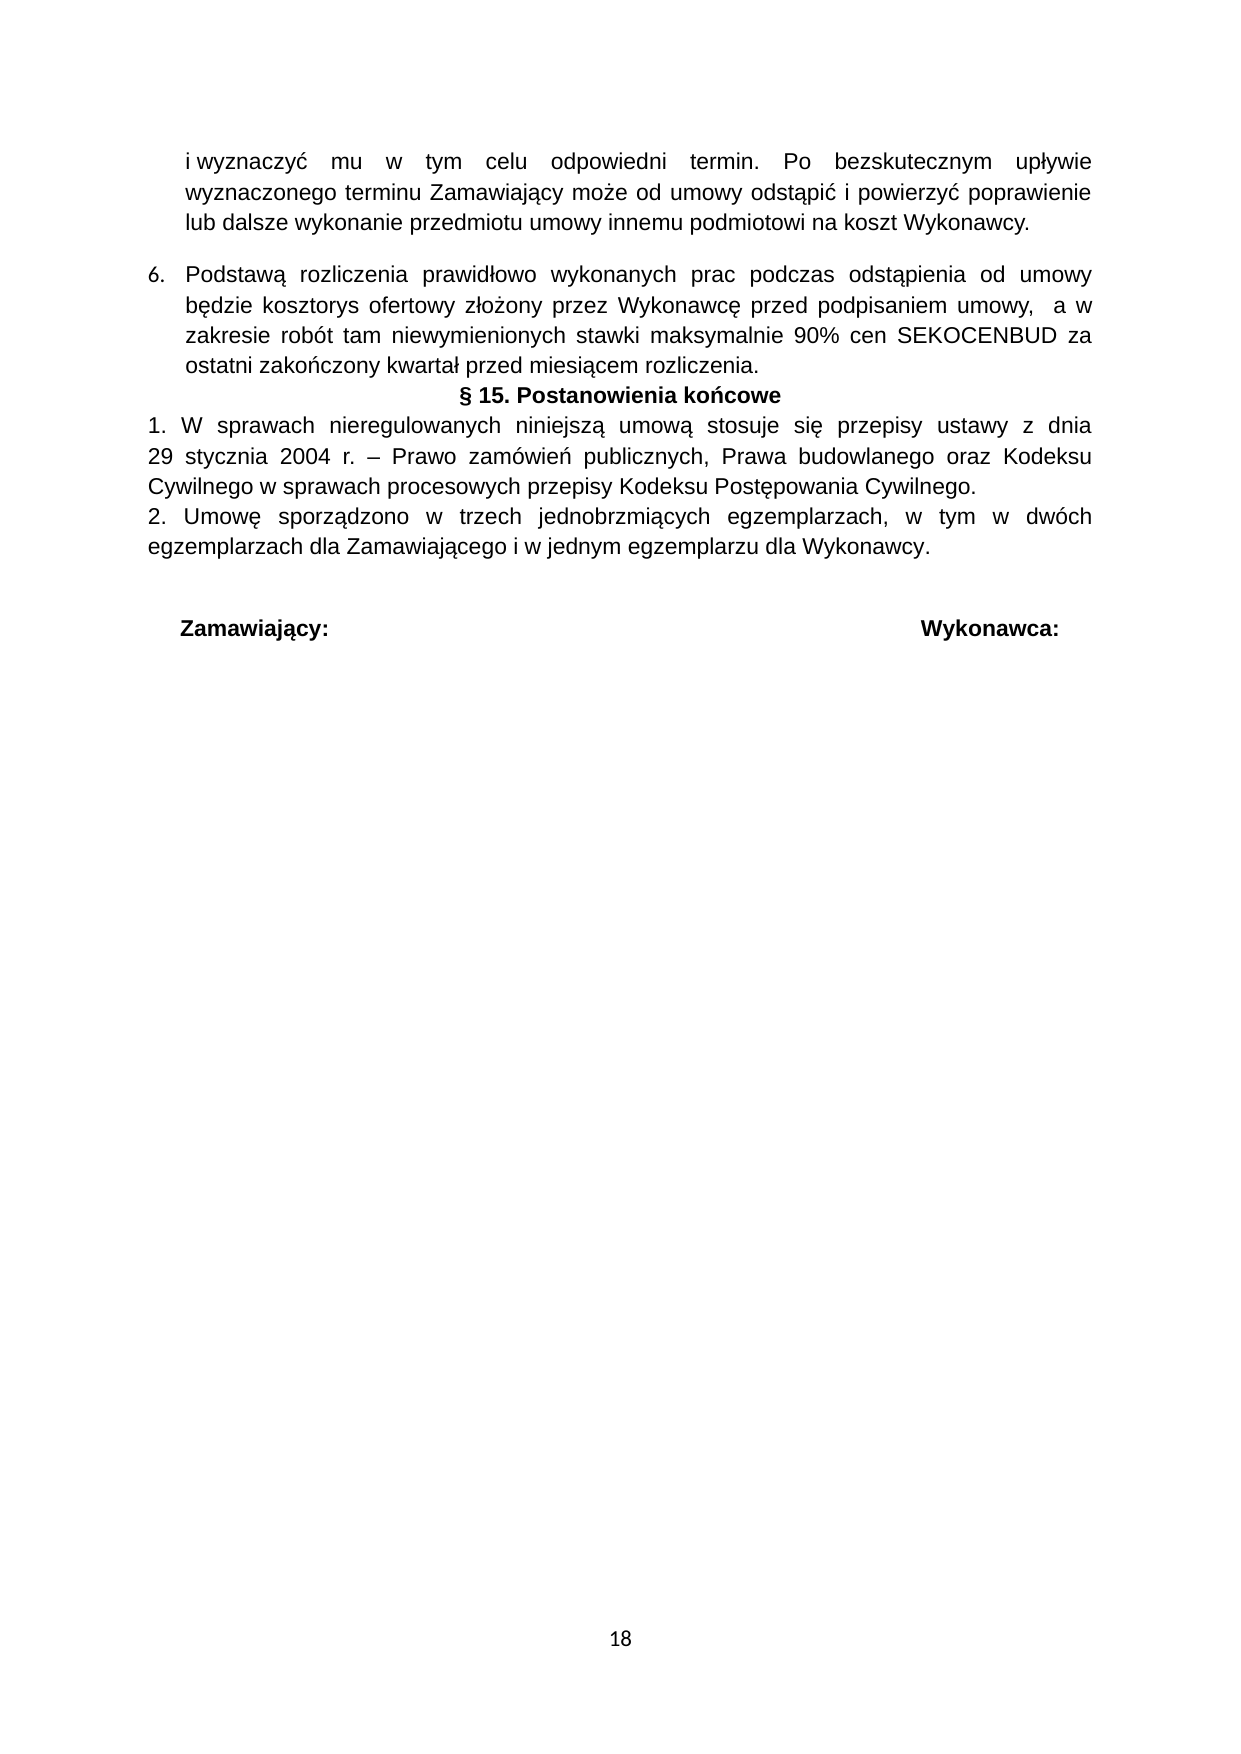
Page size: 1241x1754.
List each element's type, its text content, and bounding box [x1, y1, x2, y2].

text Zamawiający: Wykonawca: [148, 614, 1093, 641]
text § 15. Postanowienia końcowe [148, 382, 1093, 409]
list i wyznaczyć mu w tym celu odpowiedni termin. Po bezskutecznym upływie wyznaczonego terminu Zamawiający może od umowy odstąpić i powierzyć poprawienie lub dalsze wykonanie przedmiotu umowy innemu podmiotowi na koszt Wykonawcy. [148, 148, 1093, 235]
text 2. Umowę sporządzono w trzech jednobrzmiących egzemplarzach, w tym w dwóch egzemplarzach dla Zamawiającego i w jednym egzemplarzu dla Wykonawcy. [148, 503, 1093, 560]
list Podstawą rozliczenia prawidłowo wykonanych prac podczas odstąpienia od umowy będzie kosztorys ofertowy złożony przez Wykonawcę przed podpisaniem umowy, a w zakresie robót tam niewymienionych stawki maksymalnie 90% cen SEKOCENBUD za ostatni zakończony kwartał przed miesiącem rozliczenia. [148, 260, 1093, 378]
text 1. W sprawach nieregulowanych niniejszą umową stosuje się przepisy ustawy z dnia 29 stycznia 2004 r. – Prawo zamówień publicznych, Prawa budowlanego oraz Kodeksu Cywilnego w sprawach procesowych przepisy Kodeksu Postępowania Cywilnego. [148, 412, 1093, 499]
